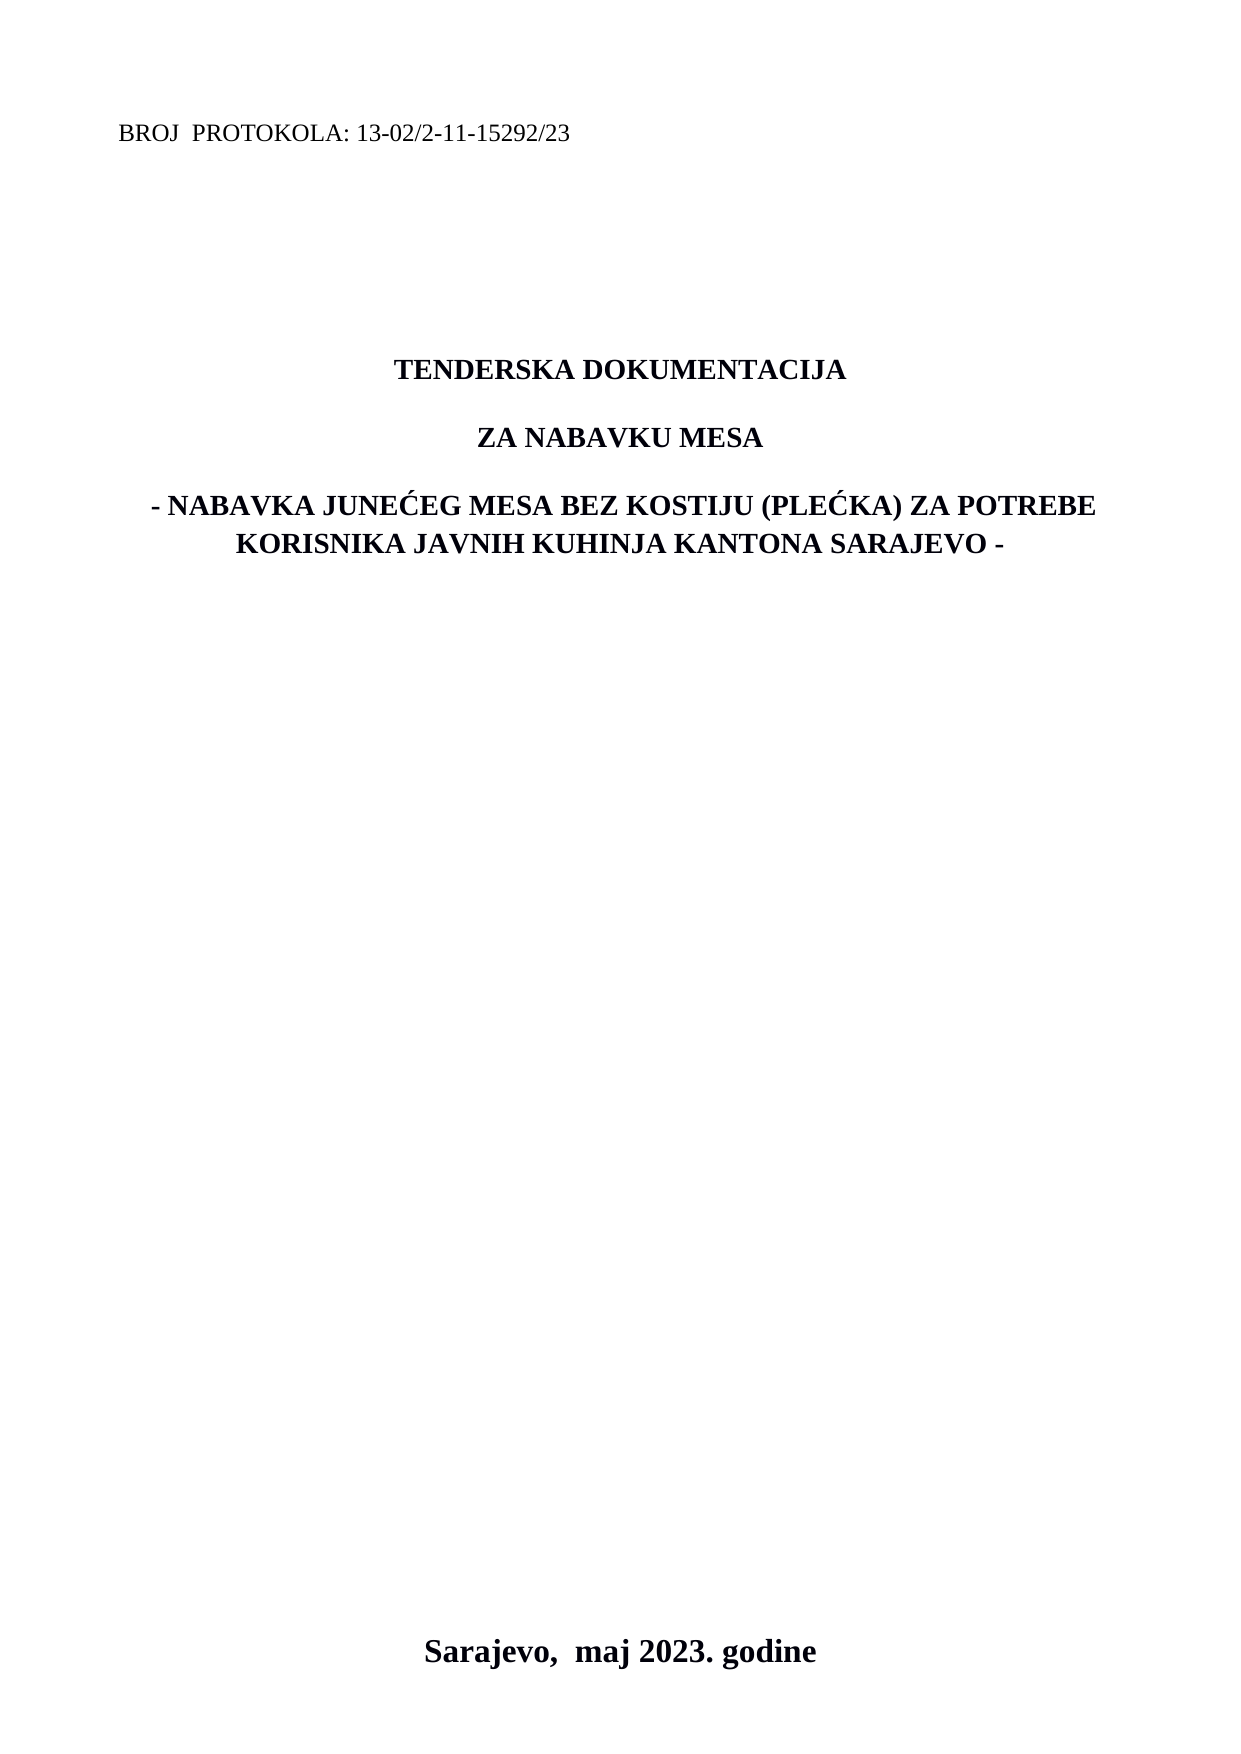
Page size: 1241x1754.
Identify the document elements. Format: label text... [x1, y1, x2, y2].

text ZA NABAVKU MESA [118, 420, 1122, 453]
text BROJ PROTOKOLA: 13-02/2-11-15292/23 [118, 118, 1122, 147]
text TENDERSKA DOKUMENTACIJA [118, 352, 1122, 386]
text Sarajevo, maj 2023. godine [118, 1631, 1122, 1669]
text - NABAVKA JUNEĆEG MESA BEZ KOSTIJU (PLEĆKA) ZA POTREBE KORISNIKA JAVNIH KUHINJA KANTONA SARAJEVO - [118, 488, 1122, 560]
